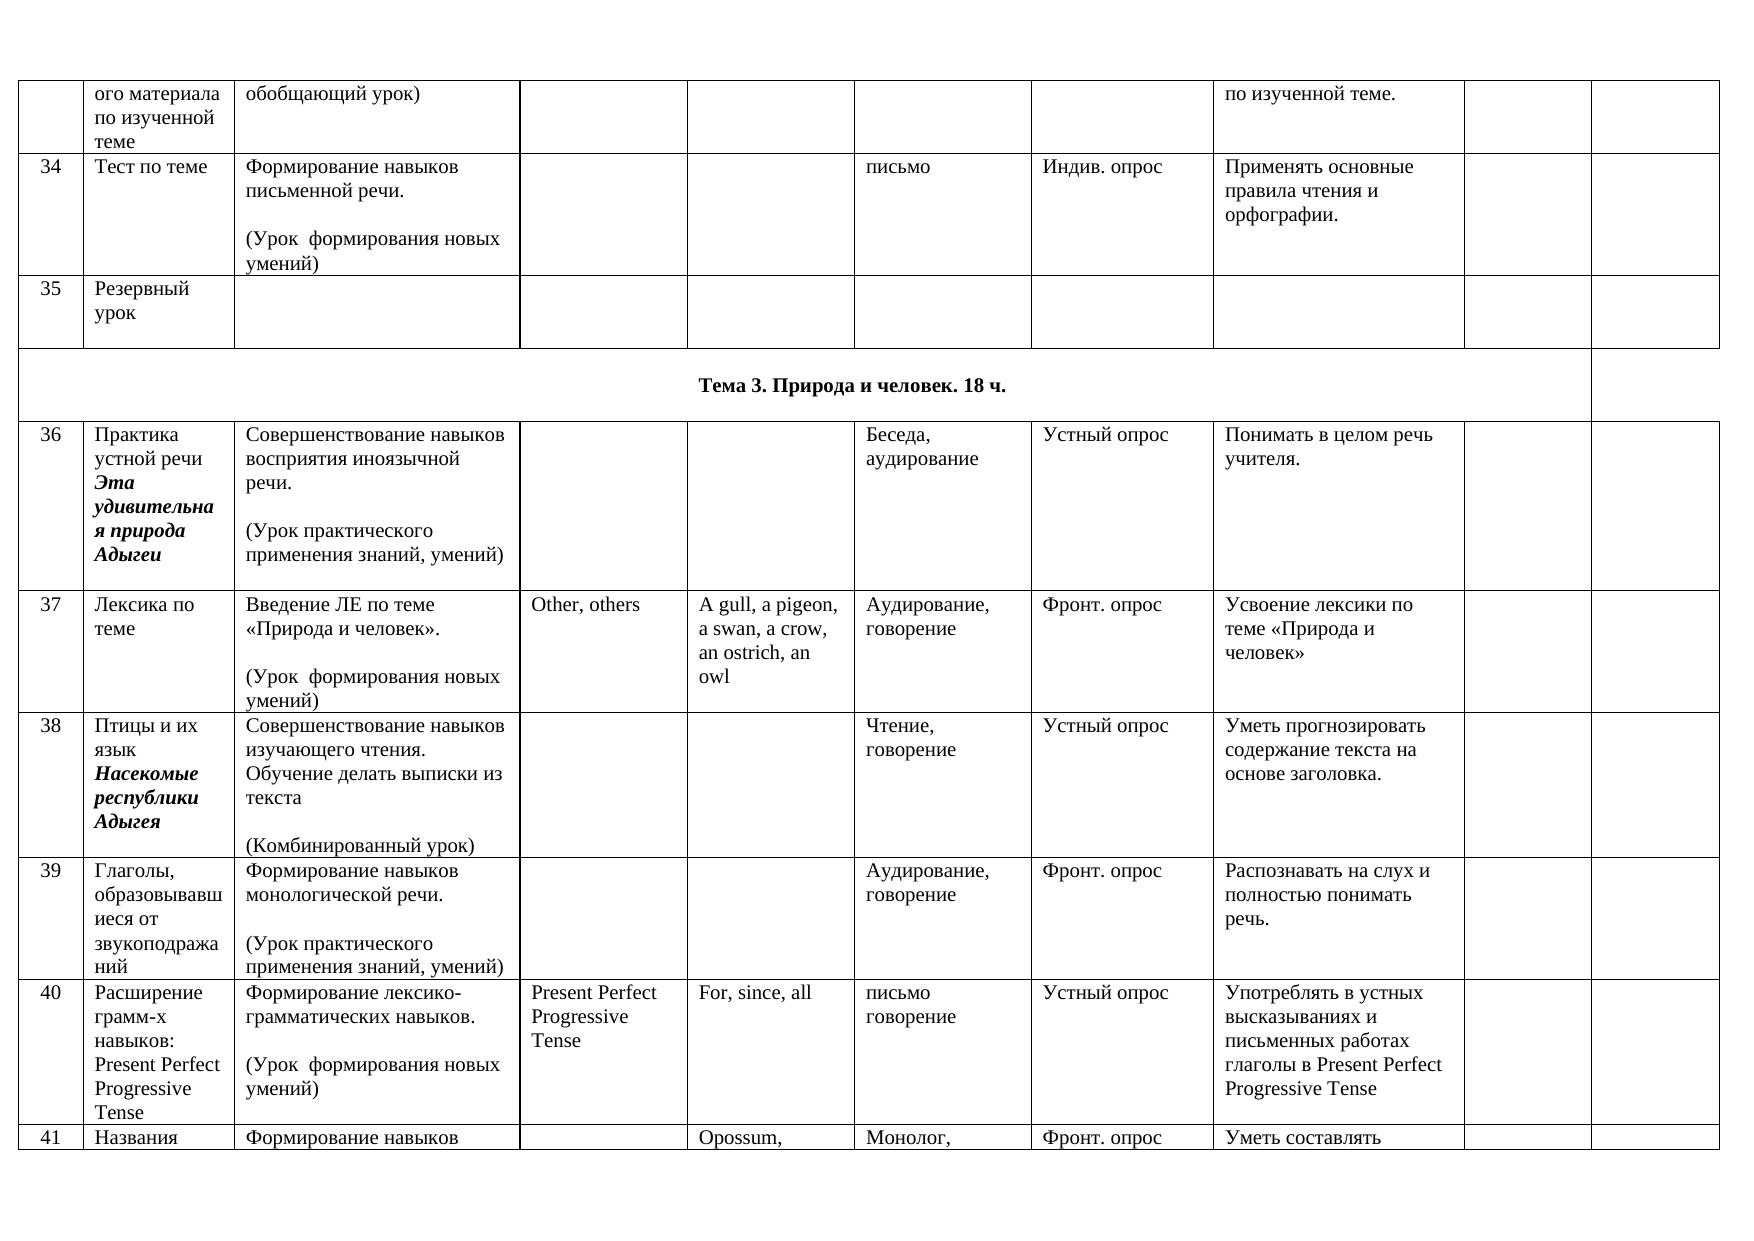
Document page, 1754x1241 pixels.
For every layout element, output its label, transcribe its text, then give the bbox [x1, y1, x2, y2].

table_cell 34 [19, 154, 83, 274]
table_cell [521, 81, 687, 153]
table_cell [1465, 154, 1591, 274]
table_cell [855, 276, 1031, 348]
table_cell Фронт. опрос [1032, 591, 1213, 712]
table_cell [235, 276, 519, 348]
table_cell [1465, 81, 1591, 153]
table_cell [521, 713, 687, 857]
table_cell 37 [19, 591, 83, 712]
table_cell Устный опрос [1032, 422, 1213, 590]
table_cell Понимать в целом речь учителя. [1214, 422, 1464, 590]
table_cell 38 [19, 713, 83, 857]
table_cell Opossum, [688, 1125, 854, 1149]
table_cell [688, 713, 854, 857]
table_cell [1032, 276, 1213, 348]
table_cell [521, 154, 687, 274]
table_cell Резервный урок [84, 276, 234, 348]
table_cell Устный опрос [1032, 980, 1213, 1124]
table_cell [1465, 591, 1591, 712]
table_cell [1465, 1125, 1591, 1149]
table_cell Совершенствование навыков восприятия иноязычной речи. (Урок практического применения знаний, умений) [235, 422, 519, 590]
table_cell [19, 81, 83, 153]
table_cell 36 [19, 422, 83, 590]
table_cell [521, 858, 687, 978]
table_cell Уметь составлять [1214, 1125, 1464, 1149]
table_cell Формирование навыков монологической речи. (Урок практического применения знаний, умений) [235, 858, 519, 978]
table_cell [1592, 591, 1719, 712]
table_cell Введение ЛЕ по теме «Природа и человек». (Урок формирования новых умений) [235, 591, 519, 712]
table_cell 35 [19, 276, 83, 348]
table_cell письмо говорение [855, 980, 1031, 1124]
table_cell Аудирование, говорение [855, 858, 1031, 978]
table_cell Глаголы, образовывавшиеся от звукоподражаний [84, 858, 234, 978]
table_cell For, since, all [688, 980, 854, 1124]
table_cell обобщающий урок) [235, 81, 519, 153]
table_cell Фронт. опрос [1032, 858, 1213, 978]
table_cell 41 [19, 1125, 83, 1149]
table_cell [688, 422, 854, 590]
table_cell [688, 276, 854, 348]
table_cell [1214, 276, 1464, 348]
table_cell A gull, a pigeon, a swan, a crow, an ostrich, an owl [688, 591, 854, 712]
table_cell [1032, 81, 1213, 153]
table_cell [1465, 276, 1591, 348]
table_cell Птицы и их язык Насекомые республики Адыгея [84, 713, 234, 857]
table_cell Расширение грамм-х навыков: Present Perfect Progressive Tense [84, 980, 234, 1124]
table_cell [1465, 980, 1591, 1124]
table_cell Формирование навыков письменной речи. (Урок формирования новых умений) [235, 154, 519, 274]
table_cell 40 [19, 980, 83, 1124]
table_cell Формирование лексико-грамматических навыков. (Урок формирования новых умений) [235, 980, 519, 1124]
table_cell [1465, 713, 1591, 857]
table_cell по изученной теме. [1214, 81, 1464, 153]
table_cell Практика устной речи Эта удивительная природа Адыгеи [84, 422, 234, 590]
table_cell Тема 3. Природа и человек. 18 ч. [19, 349, 1591, 421]
table_cell [1592, 980, 1719, 1124]
table_cell Аудирование, говорение [855, 591, 1031, 712]
table_cell [1592, 1125, 1719, 1149]
table_cell [688, 154, 854, 274]
table_cell Названия [84, 1125, 234, 1149]
table_cell [1592, 349, 1719, 421]
table_cell ого материала по изученной теме [84, 81, 234, 153]
table_cell [1465, 858, 1591, 978]
table_cell [521, 1125, 687, 1149]
table_cell [521, 422, 687, 590]
table_cell Устный опрос [1032, 713, 1213, 857]
table_cell [1592, 422, 1719, 590]
table_cell письмо [855, 154, 1031, 274]
table_cell Употреблять в устных высказываниях и письменных работах глаголы в Present Perfect Progressive Tense [1214, 980, 1464, 1124]
table_cell Индив. опрос [1032, 154, 1213, 274]
table_cell [1592, 81, 1719, 153]
table_cell [855, 81, 1031, 153]
table_cell Формирование навыков [235, 1125, 519, 1149]
table_cell Фронт. опрос [1032, 1125, 1213, 1149]
table_cell Other, others [521, 591, 687, 712]
table_cell Усвоение лексики по теме «Природа и человек» [1214, 591, 1464, 712]
table_cell [1592, 713, 1719, 857]
table_cell Монолог, [855, 1125, 1031, 1149]
table_cell Уметь прогнозировать содержание текста на основе заголовка. [1214, 713, 1464, 857]
table_cell [1592, 858, 1719, 978]
table_cell Чтение, говорение [855, 713, 1031, 857]
table_cell Совершенствование навыков изучающего чтения. Обучение делать выписки из текста (Комбинированный урок) [235, 713, 519, 857]
table_cell Тест по теме [84, 154, 234, 274]
table_cell Лексика по теме [84, 591, 234, 712]
table_cell [1465, 422, 1591, 590]
table_cell [688, 81, 854, 153]
table_cell [1592, 154, 1719, 274]
table_cell [1592, 276, 1719, 348]
table_cell Применять основные правила чтения и орфографии. [1214, 154, 1464, 274]
table_cell 39 [19, 858, 83, 978]
table_cell Present Perfect Progressive Tense [521, 980, 687, 1124]
table_cell [521, 276, 687, 348]
table_cell Распознавать на слух и полностью понимать речь. [1214, 858, 1464, 978]
table_cell [688, 858, 854, 978]
table_cell Беседа, аудирование [855, 422, 1031, 590]
